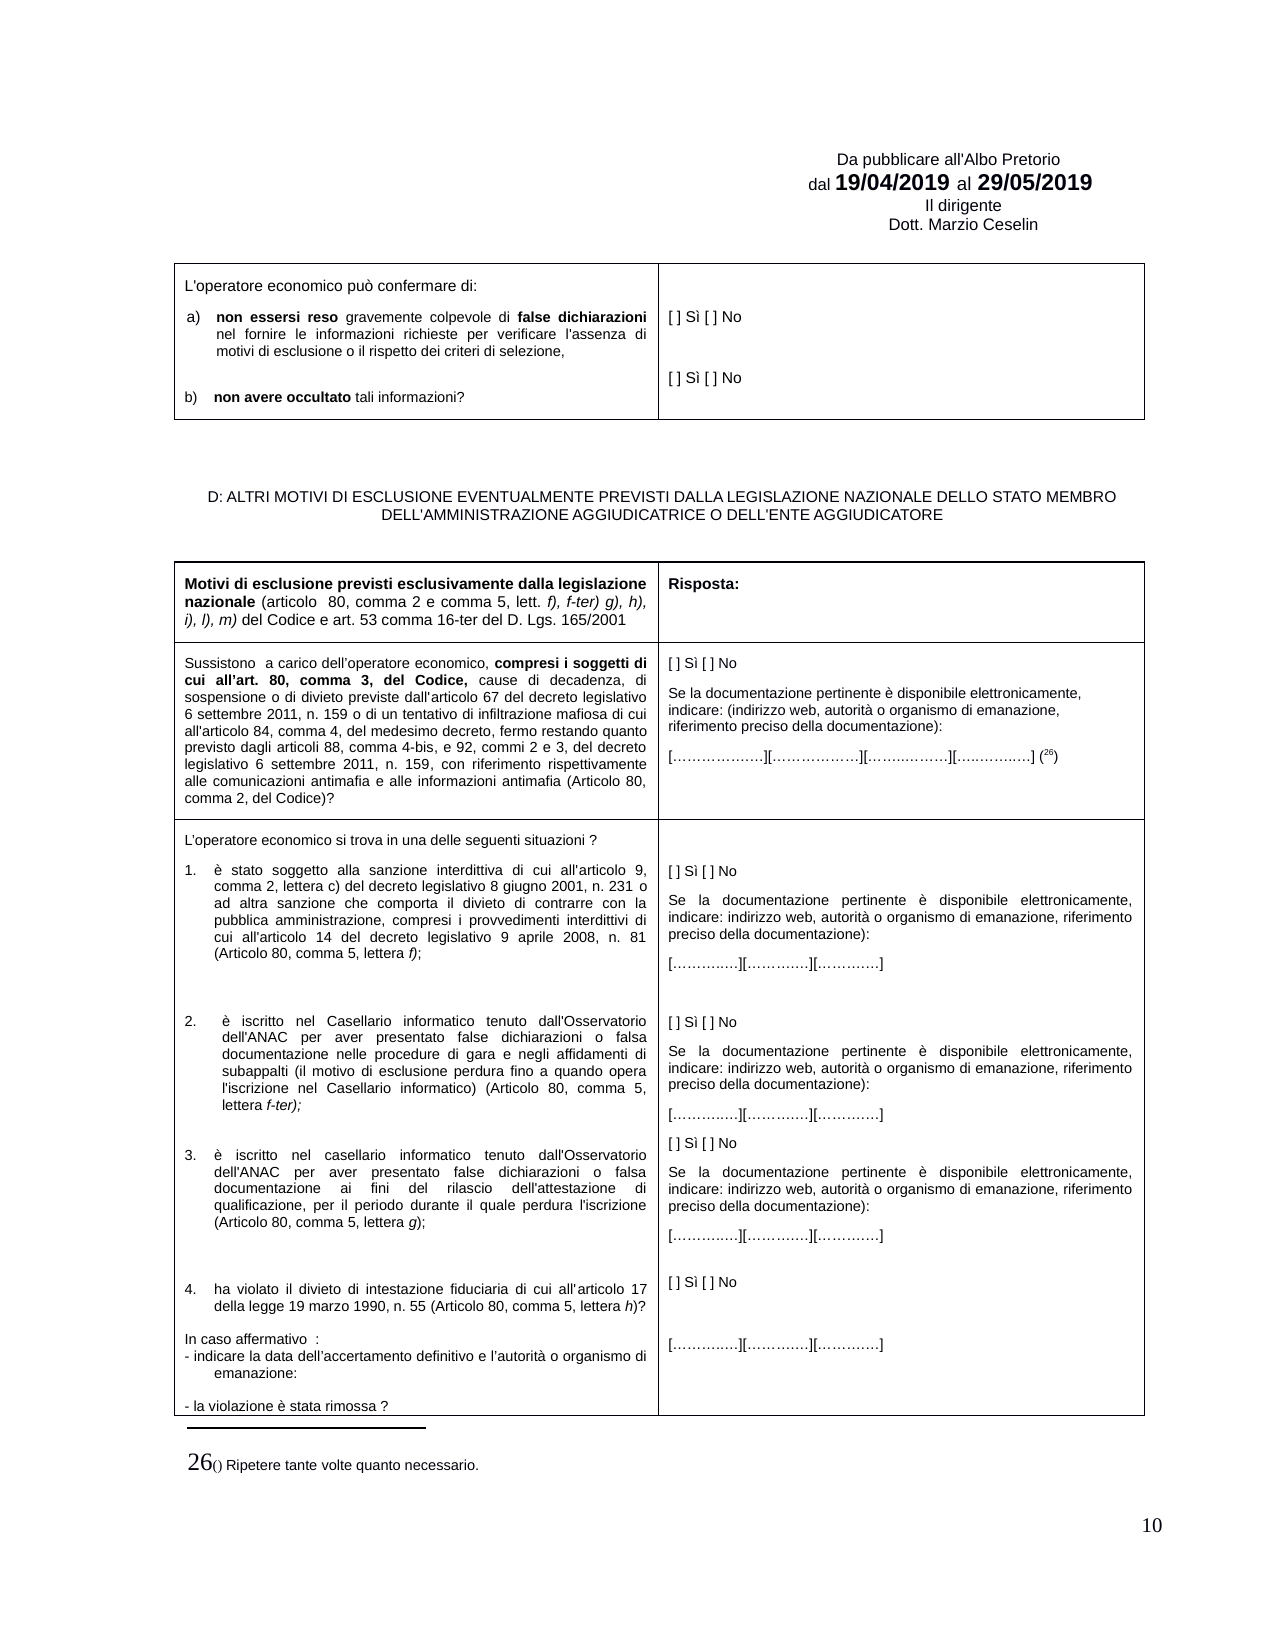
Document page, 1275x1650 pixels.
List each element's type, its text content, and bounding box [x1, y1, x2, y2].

table_cell [ ] Sì [ ] No [ ] Sì [ ] No [659, 264, 1144, 419]
title D: Altri motivi di esclusione eventualmente previsti dalla legislazione nazionale dello Stato membro dell'amministrazione aggiudicatrice o dell'ente aggiudicatore [187, 488, 1137, 524]
table_header Motivi di esclusione previsti esclusivamente dalla legislazione nazionale (articolo 80, comma 2 e comma 5, lett. f), f-ter) g), h), i), l), m) del Codice e art. 53 comma 16-ter del D. Lgs. 165/2001 [175, 563, 658, 642]
table_cell L'operatore economico può confermare di: non essersi reso gravemente colpevole di false dichiarazioni nel fornire le informazioni richieste per verificare l'assenza di motivi di esclusione o il rispetto dei criteri di selezione, b) non avere occultato tali informazioni? [175, 264, 658, 419]
table_cell [ ] Sì [ ] No Se la documentazione pertinente è disponibile elettronicamente, indicare: (indirizzo web, autorità o organismo di emanazione, riferimento preciso della documentazione): […………….…][………………][……..………][…..……..…] () [659, 643, 1144, 818]
table_cell Sussistono a carico dell’operatore economico, compresi i soggetti di cui all’art. 80, comma 3, del Codice, cause di decadenza, di sospensione o di divieto previste dall'articolo 67 del decreto legislativo 6 settembre 2011, n. 159 o di un tentativo di infiltrazione mafiosa di cui all'articolo 84, comma 4, del medesimo decreto, fermo restando quanto previsto dagli articoli 88, comma 4-bis, e 92, commi 2 e 3, del decreto legislativo 6 settembre 2011, n. 159, con riferimento rispettivamente alle comunicazioni antimafia e alle informazioni antimafia (Articolo 80, comma 2, del Codice)? [175, 643, 658, 818]
table_header Risposta: [659, 563, 1144, 642]
table_cell [ ] Sì [ ] No Se la documentazione pertinente è disponibile elettronicamente, indicare: indirizzo web, autorità o organismo di emanazione, riferimento preciso della documentazione): [………..…][……….…][……….…] [ ] Sì [ ] No Se la documentazione pertinente è disponibile elettronicamente, indicare: indirizzo web, autorità o organismo di emanazione, riferimento preciso della documentazione): [………..…][……….…][……….…] [ ] Sì [ ] No Se la documentazione pertinente è disponibile elettronicamente, indicare: indirizzo web, autorità o organismo di emanazione, riferimento preciso della documentazione): [………..…][……….…][……….…] [ ] Sì [ ] No [………..…][……….…][……….…] [659, 820, 1144, 1415]
table_cell L’operatore economico si trova in una delle seguenti situazioni ? è stato soggetto alla sanzione interdittiva di cui all'articolo 9, comma 2, lettera c) del decreto legislativo 8 giugno 2001, n. 231 o ad altra sanzione che comporta il divieto di contrarre con la pubblica amministrazione, compresi i provvedimenti interdittivi di cui all'articolo 14 del decreto legislativo 9 aprile 2008, n. 81 (Articolo 80, comma 5, lettera f); è iscritto nel Casellario informatico tenuto dall'Osservatorio dell'ANAC per aver presentato false dichiarazioni o falsa documentazione nelle procedure di gara e negli affidamenti di subappalti (il motivo di esclusione perdura fino a quando opera l'iscrizione nel Casellario informatico) (Articolo 80, comma 5, lettera f-ter); è iscritto nel casellario informatico tenuto dall'Osservatorio dell'ANAC per aver presentato false dichiarazioni o falsa documentazione ai fini del rilascio dell'attestazione di qualificazione, per il periodo durante il quale perdura l'iscrizione (Articolo 80, comma 5, lettera g); ha violato il divieto di intestazione fiduciaria di cui all'articolo 17 della legge 19 marzo 1990, n. 55 (Articolo 80, comma 5, lettera h)? In caso affermativo : - indicare la data dell’accertamento definitivo e l’autorità o organismo di emanazione: - la violazione è stata rimossa ? è in regola con le norme che disciplinano il diritto al lavoro dei disabili di cui alla legge 12 marzo 1999, n. 68 (Articolo 80, comma 5, lettera i); è stato vittima, o uno dei soggetti di cui all’art. 80, comma 3 del Codice, dei reati previsti e puniti dagli articoli 317 e 629 del codice penale aggravati ai sensi dell'articolo 7 del decreto-legge 13 maggio 1991, n. 152, convertito, con modificazioni, dalla legge 12 luglio 1991, n. 203? In caso affermativo: - ha denunciato i fatti all’autorità giudiziaria? - ricorrono i casi previsti all’articolo 4, primo comma, della Legge 24 novembre 1981, n. 689 (articolo 80, comma 5, lettera l) ? si trova rispetto ad un altro partecipante alla medesima procedura di affidamento, in una situazione di controllo di cui all'articolo 2359 del codice civile o in una qualsiasi relazione, anche di fatto, se la situazione di controllo o la relazione comporti che le offerte sono imputabili ad un unico centro decisionale (articolo 80, comma 5, lettera m)? [175, 820, 658, 1415]
